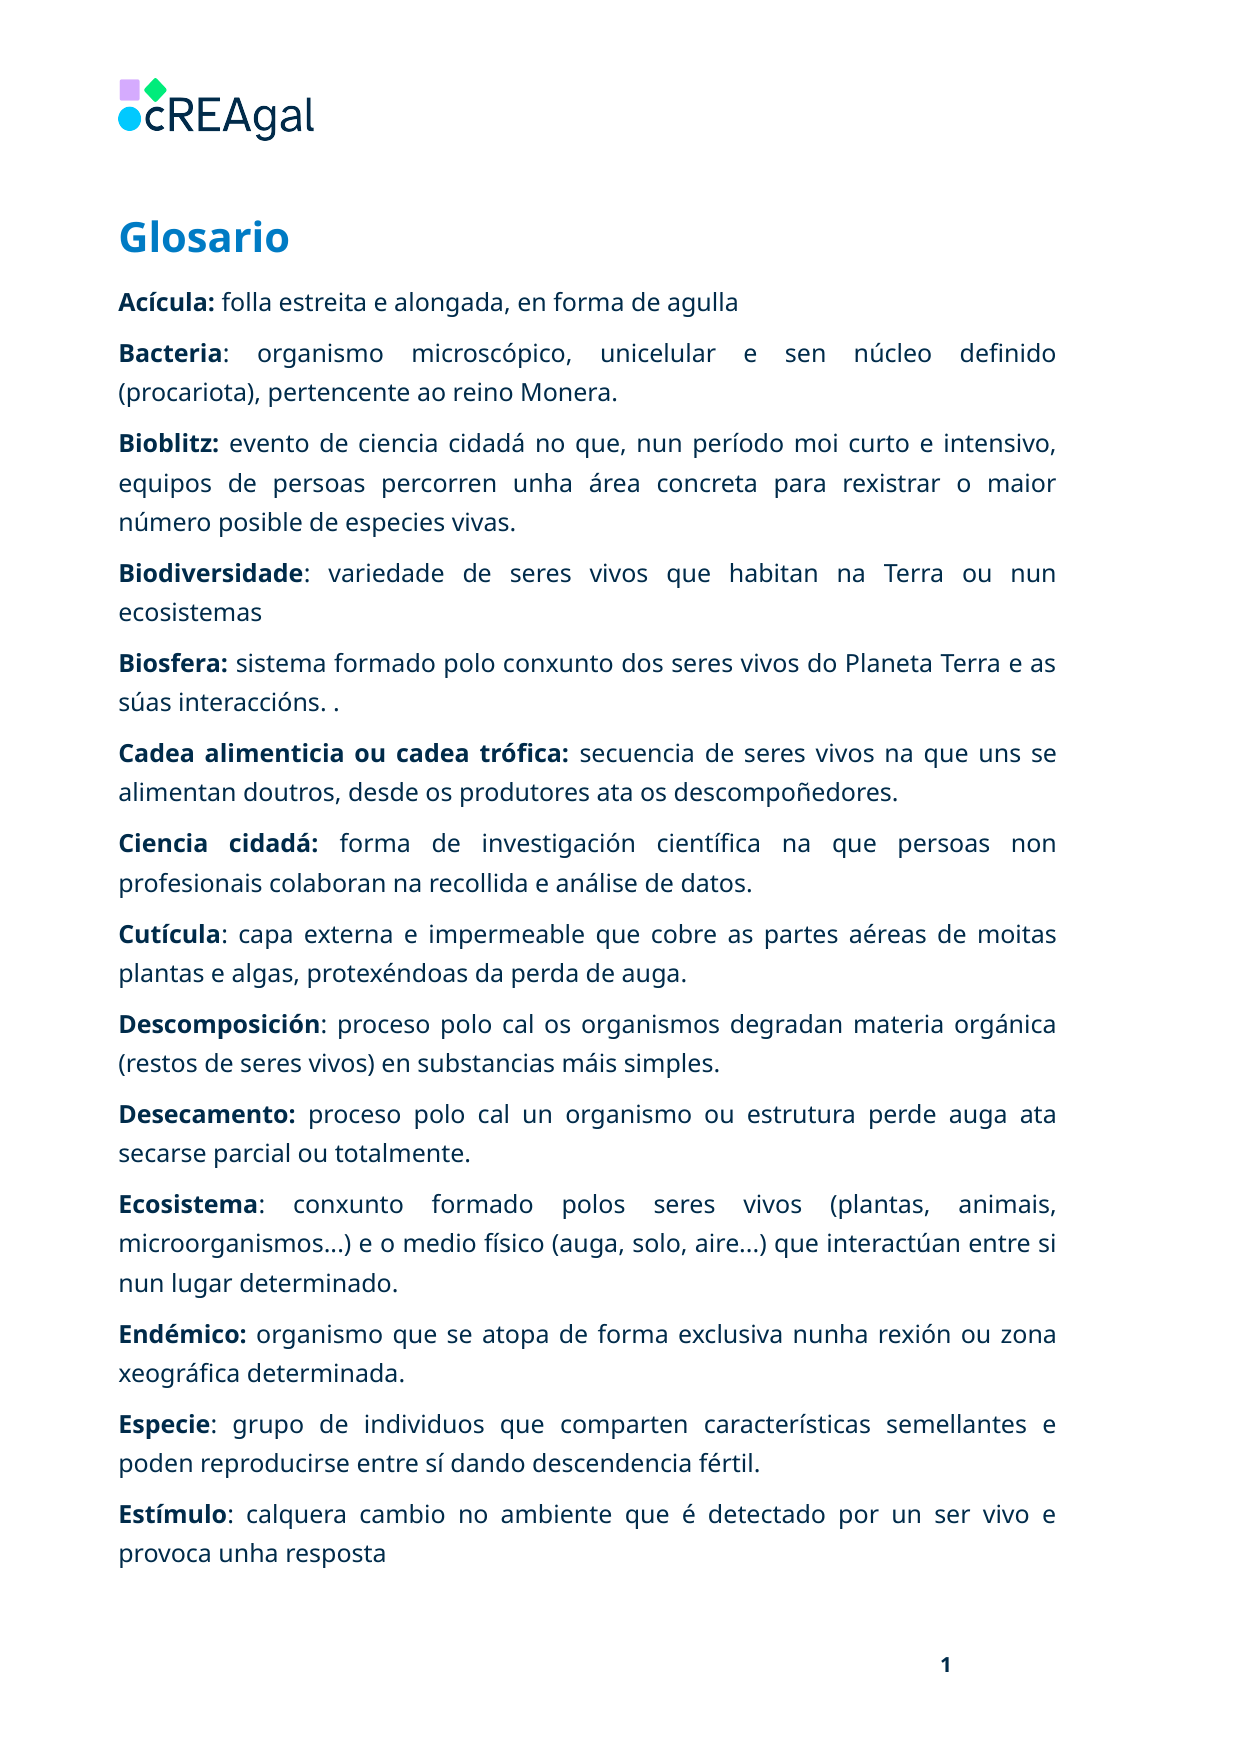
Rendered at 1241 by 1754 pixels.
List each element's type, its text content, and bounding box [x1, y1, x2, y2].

text Biosfera: sistema formado polo conxunto dos seres vivos do Planeta Terra e as súas interaccións. . [118, 646, 1058, 719]
text Desecamento: proceso polo cal un organismo ou estrutura perde auga ata secarse parcial ou totalmente. [118, 1097, 1058, 1170]
text Estímulo: calquera cambio no ambiente que é detectado por un ser vivo e provoca unha resposta [118, 1497, 1058, 1570]
text Biodiversidade: variedade de seres vivos que habitan na Terra ou nun ecosistemas [118, 556, 1058, 629]
text Bacteria: organismo microscópico, unicelular e sen núcleo definido (procariota), pertencente ao reino Monera. [118, 336, 1058, 409]
text Especie: grupo de individuos que comparten características semellantes e poden reproducirse entre sí dando descendencia fértil. [118, 1407, 1058, 1480]
text Descomposición: proceso polo cal os organismos degradan materia orgánica (restos de seres vivos) en substancias máis simples. [118, 1007, 1058, 1080]
text Ecosistema: conxunto formado polos seres vivos (plantas, animais, microorganismos...) e o medio físico (auga, solo, aire...) que interactúan entre si nun lugar determinado. [118, 1187, 1058, 1299]
text Cadea alimenticia ou cadea trófica: secuencia de seres vivos na que uns se alimentan doutros, desde os produtores ata os descompoñedores. [118, 736, 1058, 809]
text Endémico: organismo que se atopa de forma exclusiva nunha rexión ou zona xeográfica determinada. [118, 1316, 1058, 1389]
subtitle Glosario [118, 207, 1058, 264]
text Bioblitz: evento de ciencia cidadá no que, nun período moi curto e intensivo, equipos de persoas percorren unha área concreta para rexistrar o maior número posible de especies vivas. [118, 426, 1058, 538]
text Ciencia cidadá: forma de investigación científica na que persoas non profesionais colaboran na recollida e análise de datos. [118, 826, 1058, 899]
text Cutícula: capa externa e impermeable que cobre as partes aéreas de moitas plantas e algas, protexéndoas da perda de auga. [118, 916, 1058, 989]
text Acícula: folla estreita e alongada, en forma de agulla [118, 285, 1058, 319]
